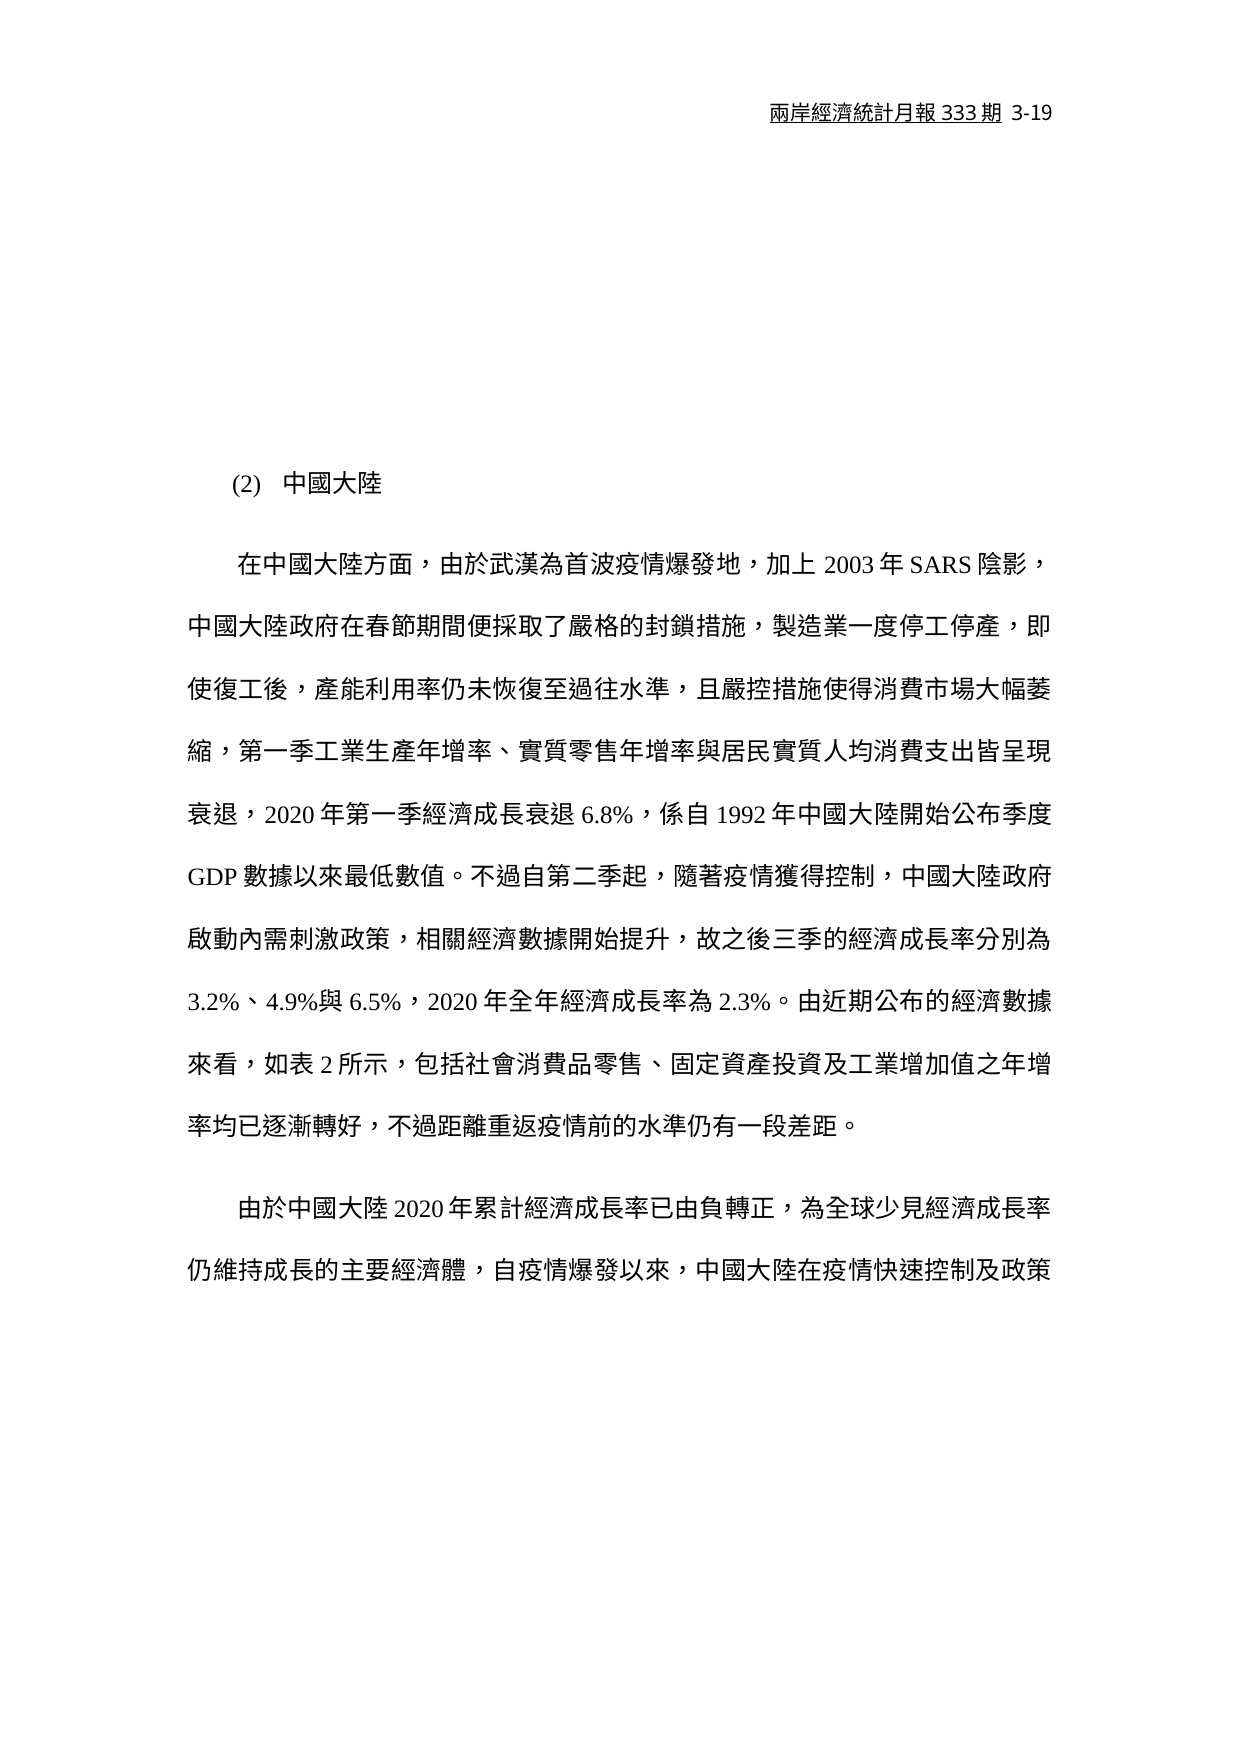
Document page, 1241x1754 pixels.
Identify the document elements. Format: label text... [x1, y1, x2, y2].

list 中國大陸 [232, 439, 1053, 502]
text 在中國大陸方面，由於武漢為首波疫情爆發地，加上2003年SARS陰影，中國大陸政府在春節期間便採取了嚴格的封鎖措施，製造業一度停工停產，即使復工後，產能利用率仍未恢復至過往水準，且嚴控措施使得消費市場大幅萎縮，第一季工業生產年增率、實質零售年增率與居民實質人均消費支出皆呈現衰退，2020年第一季經濟成長衰退6.8%，係自1992年中國大陸開始公布季度GDP數據以來最低數值。不過自第二季起，隨著疫情獲得控制，中國大陸政府啟動內需刺激政策，相關經濟數據開始提升，故之後三季的經濟成長率分別為3.2%、4.9%與6.5%，2020年全年經濟成長率為2.3%。由近期公布的經濟數據來看，如表2所示，包括社會消費品零售、固定資產投資及工業增加值之年增率均已逐漸轉好，不過距離重返疫情前的水準仍有一段差距。 [187, 521, 1053, 1146]
text 由於中國大陸2020年累計經濟成長率已由負轉正，為全球少見經濟成長率仍維持成長的主要經濟體，自疫情爆發以來，中國大陸在疫情快速控制及政策 [187, 1164, 1053, 1289]
